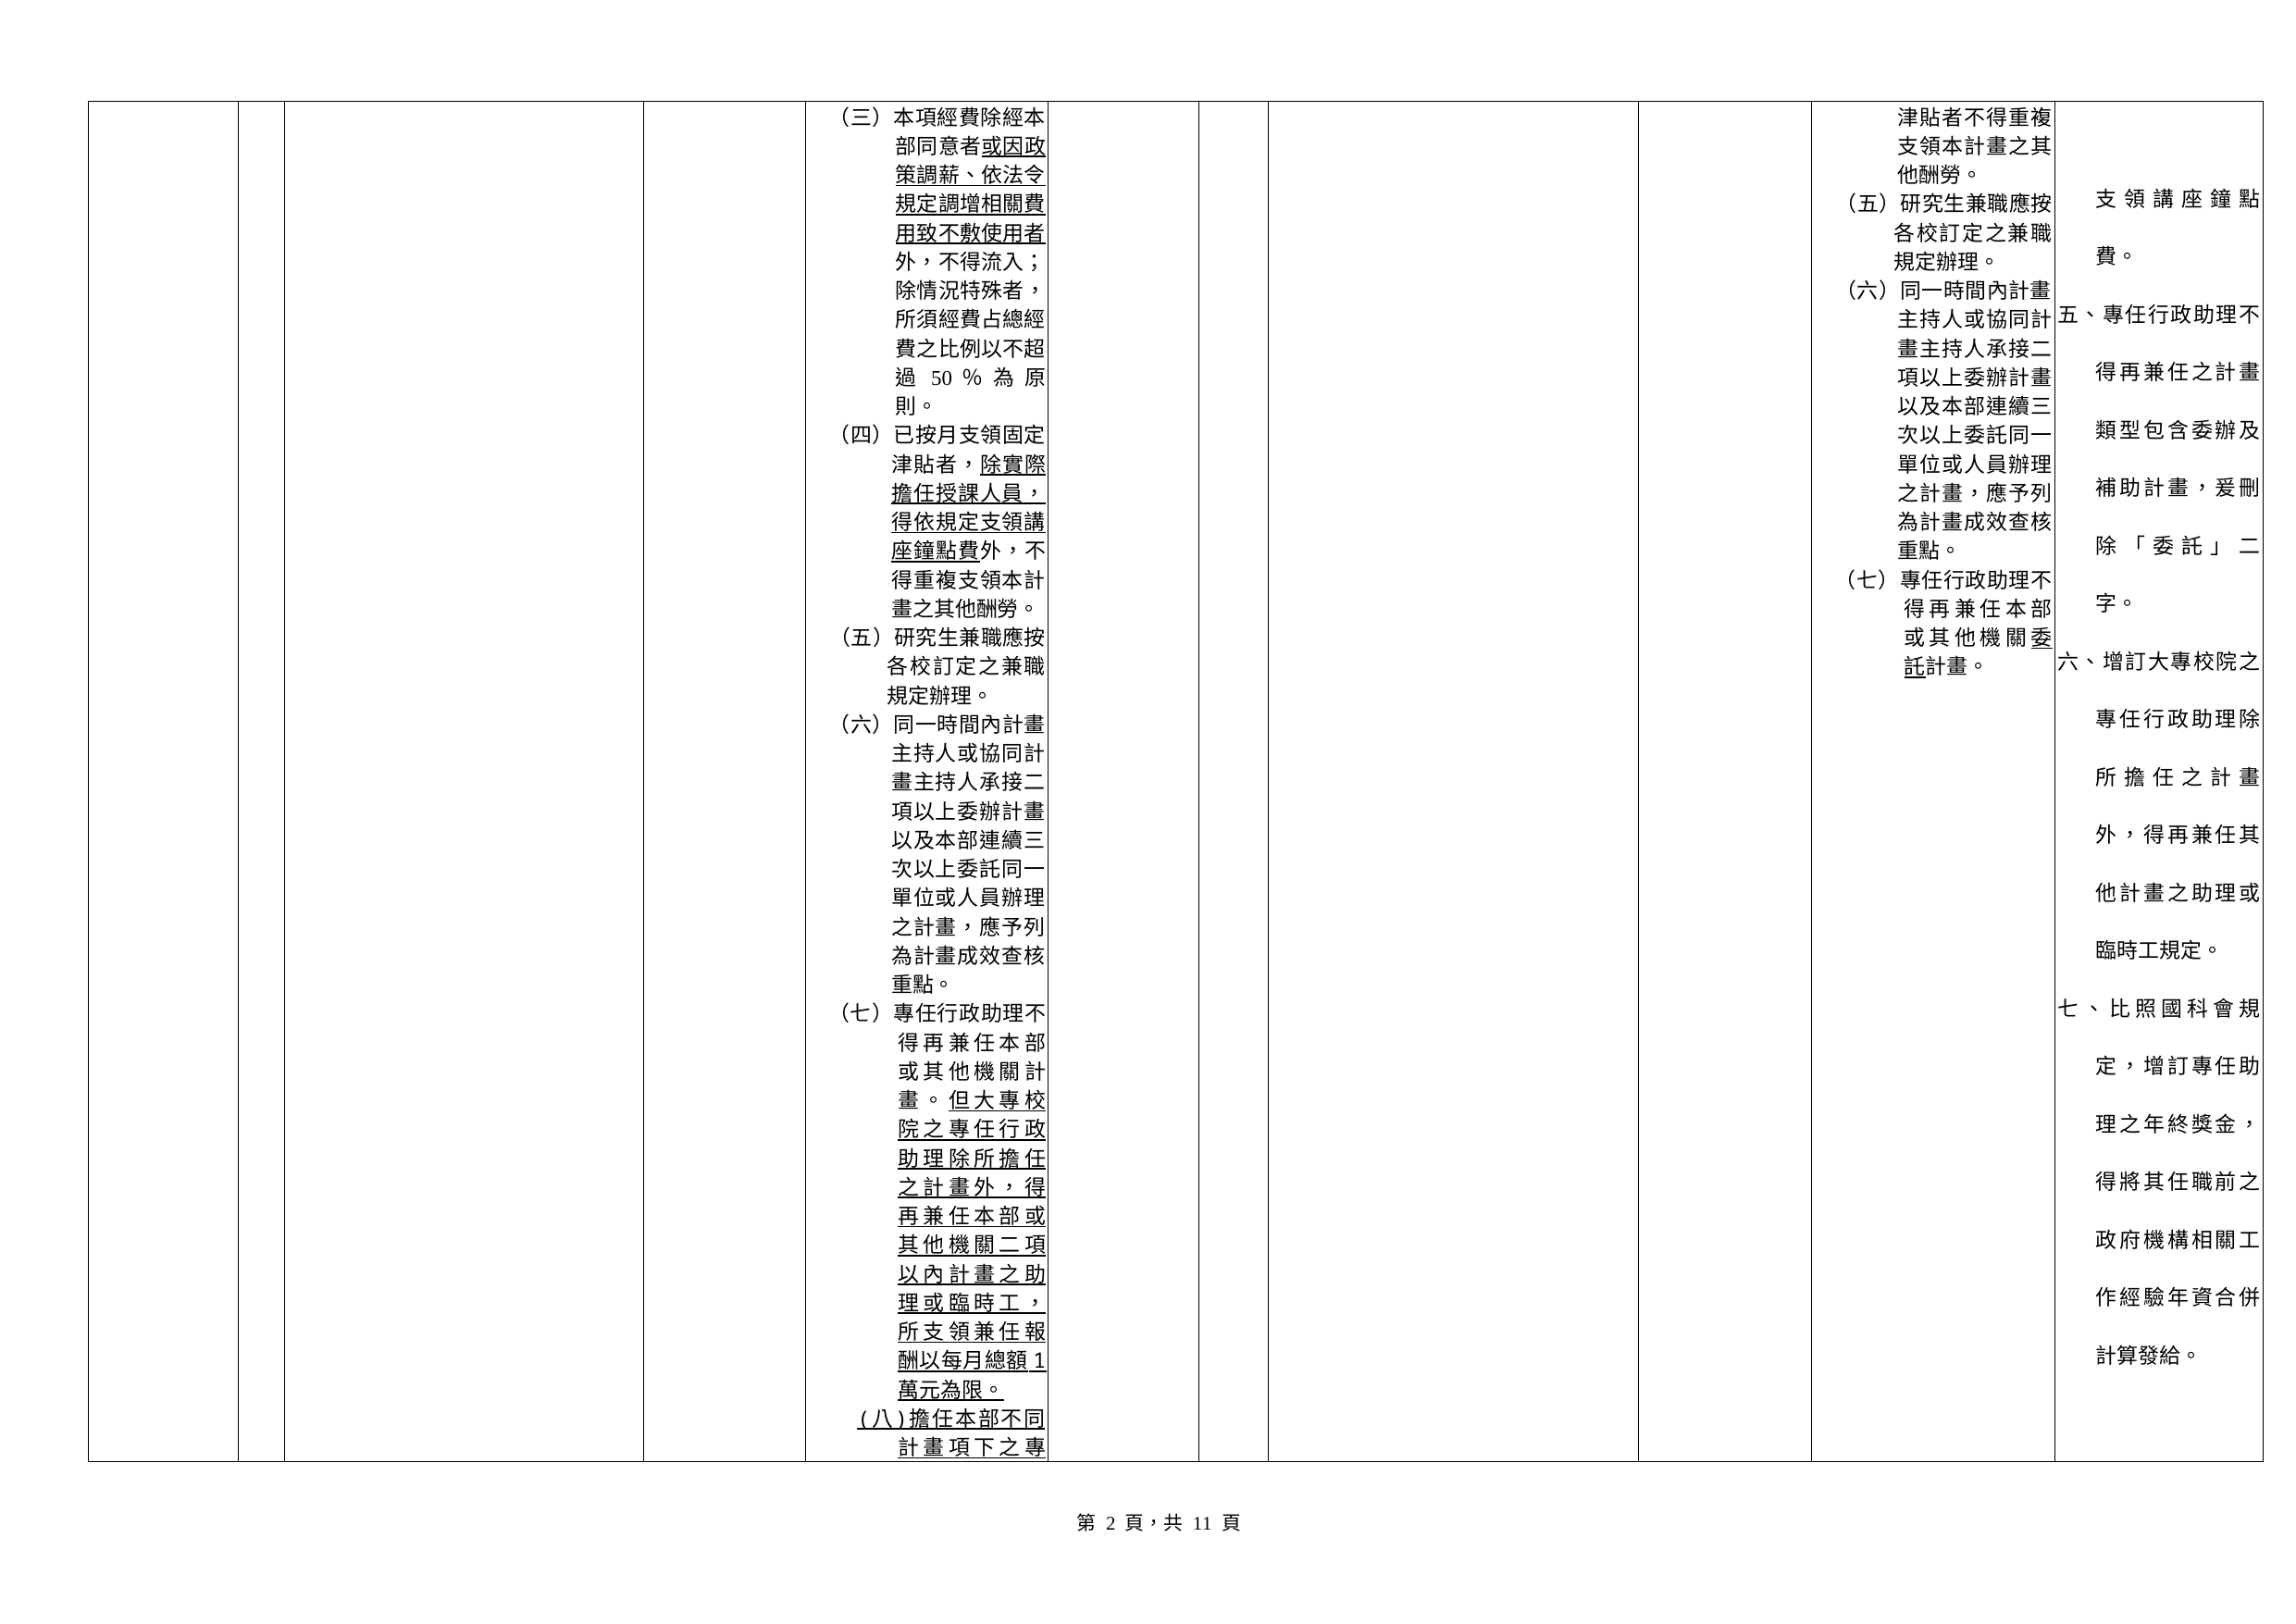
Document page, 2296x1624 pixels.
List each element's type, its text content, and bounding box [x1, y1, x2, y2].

table_cell [1639, 102, 1811, 1461]
table_cell [644, 102, 805, 1461]
table_cell [89, 102, 238, 1461]
table_cell [1049, 102, 1198, 1461]
table_cell [1269, 102, 1638, 1461]
table_cell [285, 102, 643, 1461]
table_cell 津貼者不得重複支領本計畫之其他酬勞。 （五）研究生兼職應按各校訂定之兼職規定辦理。 （六）同一時間內計畫主持人或協同計畫主持人承接二項以上委辦計畫以及本部連續三次以上委託同一單位或人員辦理之計畫，應予列為計畫成效查核重點。 （七）專任行政助理不得再兼任本部或其他機關委託計畫。 [1812, 102, 2054, 1461]
table_cell [1199, 102, 1268, 1461]
table_cell [239, 102, 284, 1461]
table_cell （三）本項經費除經本部同意者或因政策調薪、依法令規定調增相關費用致不敷使用者外，不得流入；除情況特殊者，所須經費占總經費之比例以不超過50％為原則。 （四）已按月支領固定津貼者，除實際擔任授課人員，得依規定支領講座鐘點費外，不得重複支領本計畫之其他酬勞。 （五）研究生兼職應按各校訂定之兼職規定辦理。 （六）同一時間內計畫主持人或協同計畫主持人承接二項以上委辦計畫以及本部連續三次以上委託同一單位或人員辦理之計畫，應予列為計畫成效查核重點。 （七）專任行政助理不得再兼任本部或其他機關計畫。但大專校院之專任行政助理除所擔任之計畫外，得再兼任本部或其他機關二項以內計畫之助理或臨時工，所支領兼任報酬以每月總額1萬元為限。 (八)擔任本部不同計畫項下之專 [806, 102, 1048, 1461]
table_cell 支領講座鐘點費。 五、專任行政助理不得再兼任之計畫類型包含委辦及補助計畫，爰刪除「委託」二字。 六、增訂大專校院之專任行政助理除所擔任之計畫外，得再兼任其他計畫之助理或臨時工規定。 七、比照國科會規定，增訂專任助理之年終獎金，得將其任職前之政府機構相關工作經驗年資合併計算發給。 [2055, 102, 2263, 1461]
